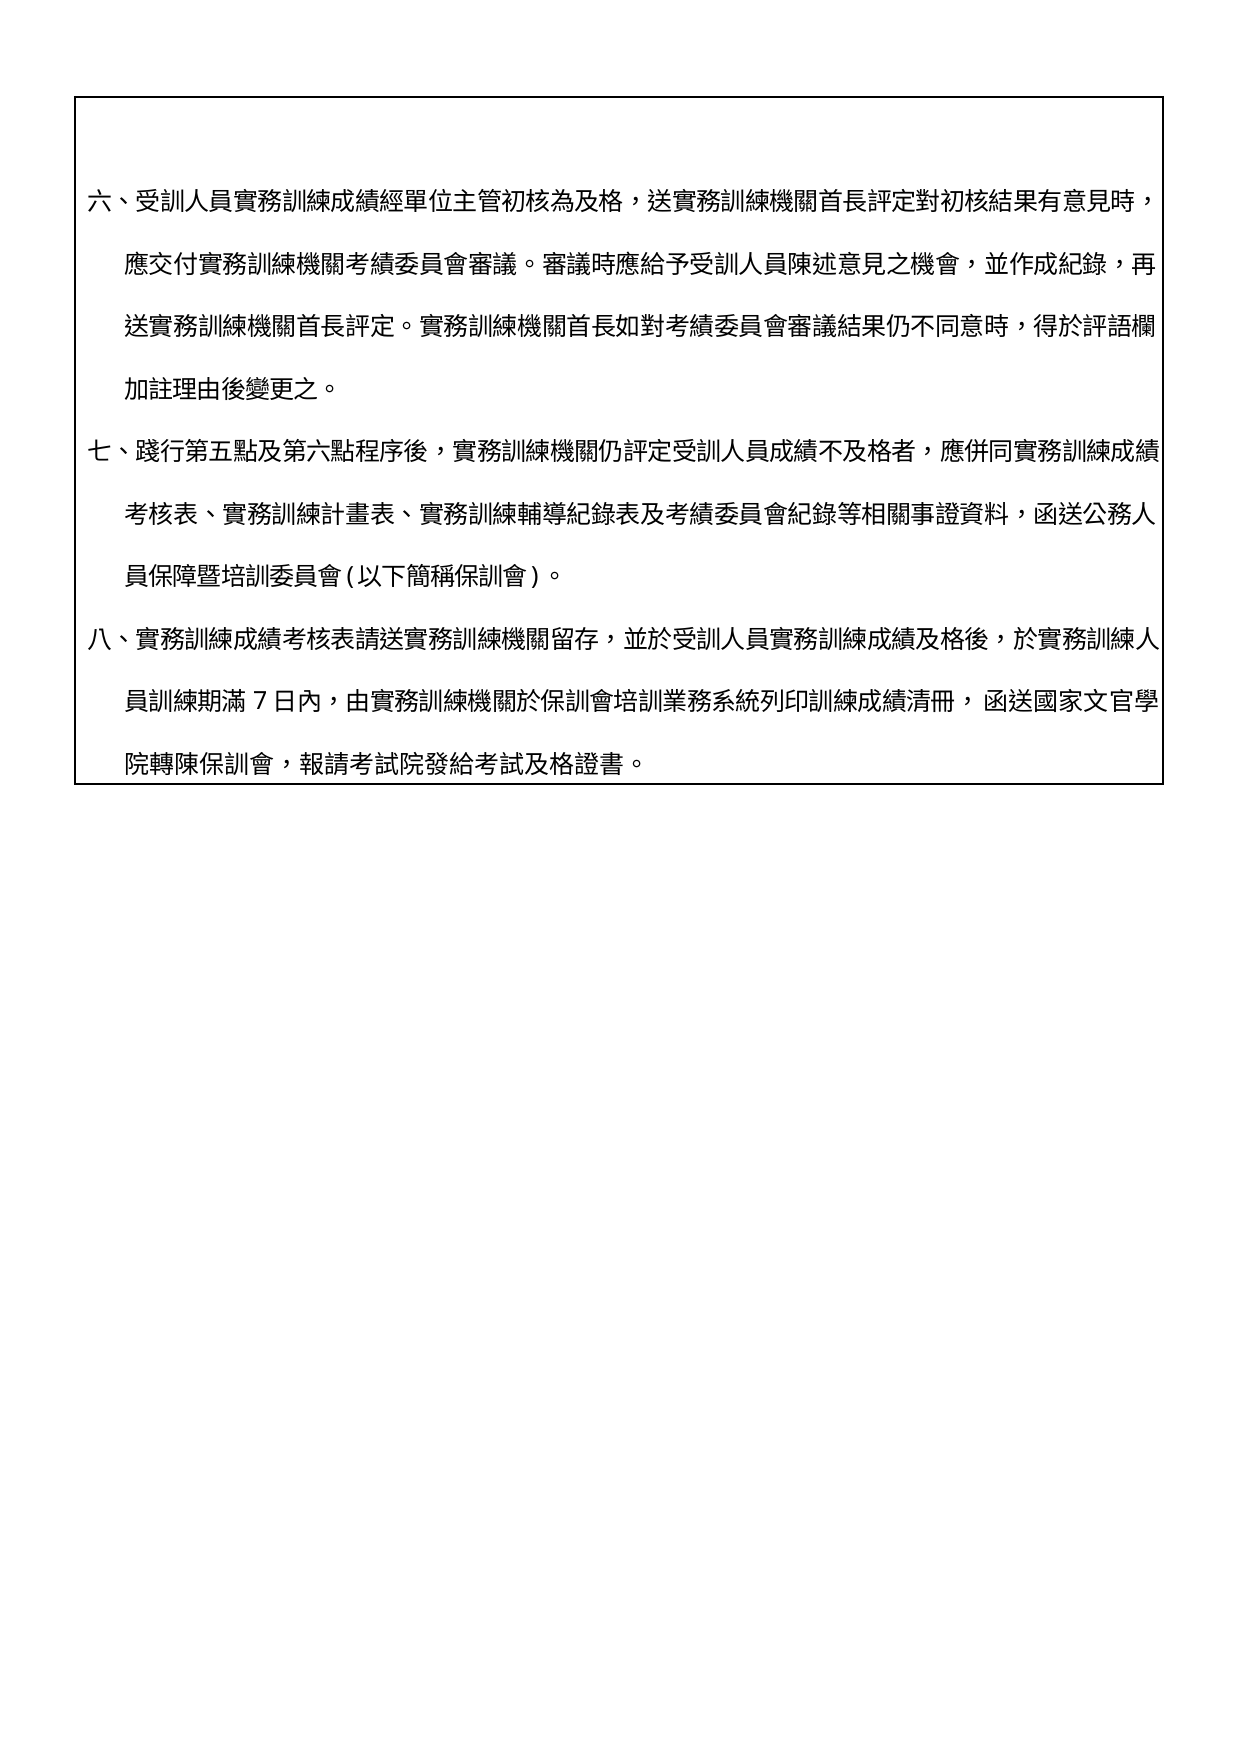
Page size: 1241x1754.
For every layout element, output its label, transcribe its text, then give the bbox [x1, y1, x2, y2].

table_cell 六、受訓人員實務訓練成績經單位主管初核為及格，送實務訓練機關首長評定對初核結果有意見時，應交付實務訓練機關考績委員會審議。審議時應給予受訓人員陳述意見之機會，並作成紀錄，再送實務訓練機關首長評定。實務訓練機關首長如對考績委員會審議結果仍不同意時，得於評語欄加註理由後變更之。 七、踐行第五點及第六點程序後，實務訓練機關仍評定受訓人員成績不及格者，應併同實務訓練成績考核表、實務訓練計畫表、實務訓練輔導紀錄表及考績委員會紀錄等相關事證資料，函送公務人員保障暨培訓委員會(以下簡稱保訓會)。 八、實務訓練成績考核表請送實務訓練機關留存，並於受訓人員實務訓練成績及格後，於實務訓練人員訓練期滿7日內，由實務訓練機關於保訓會培訓業務系統列印訓練成績清冊，函送國家文官學院轉陳保訓會，報請考試院發給考試及格證書。 [76, 98, 1162, 783]
